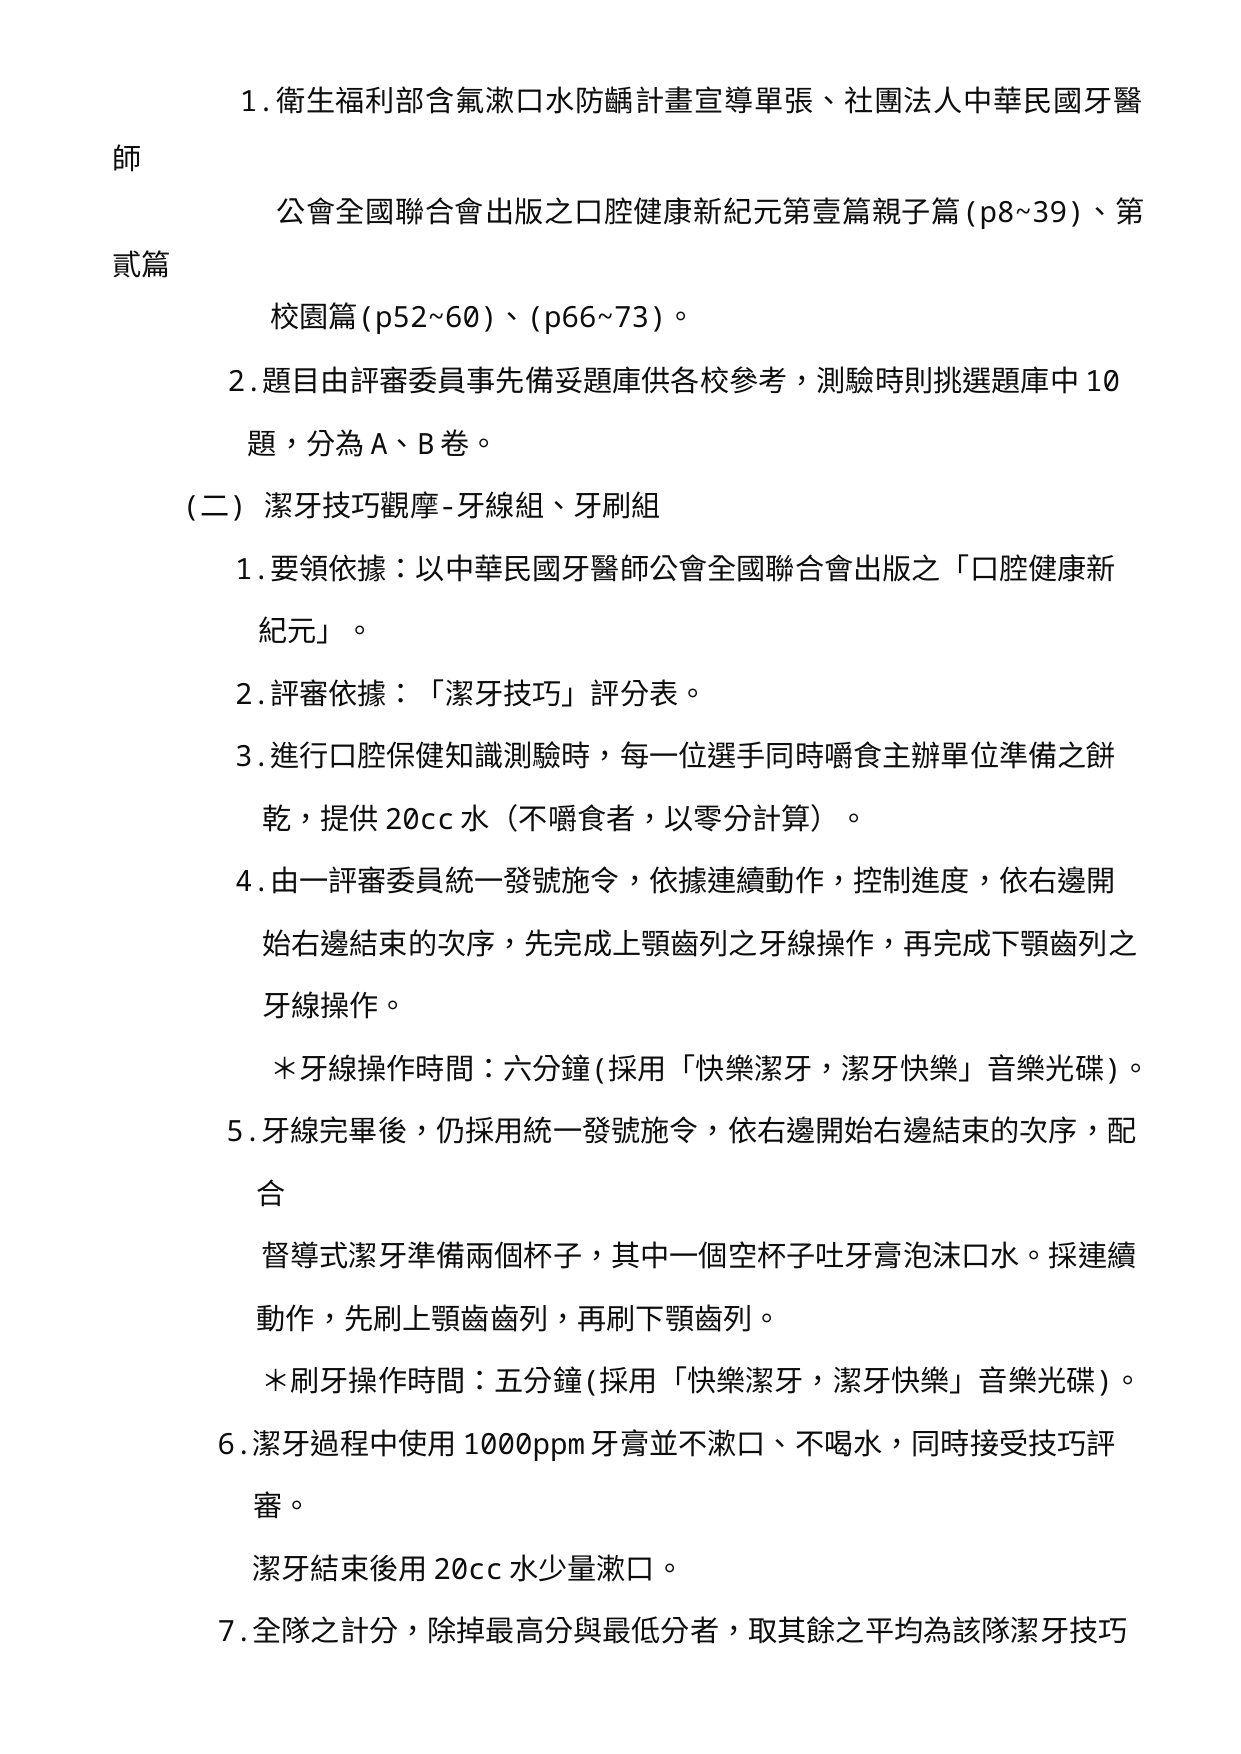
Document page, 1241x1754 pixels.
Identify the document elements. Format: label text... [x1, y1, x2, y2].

text 督導式潔牙準備兩個杯子，其中一個空杯子吐牙膏泡沫口水。採連續動作，先刷上顎齒齒列，再刷下顎齒列。 [104, 1212, 1144, 1337]
text 2.題目由評審委員事先備妥題庫供各校參考，測驗時則挑選題庫中10 [175, 337, 1144, 400]
text (二) 潔牙技巧觀摩-牙線組、牙刷組 [112, 462, 1144, 525]
text 6.潔牙過程中使用1000ppm牙膏並不漱口、不喝水，同時接受技巧評審。 [112, 1400, 1144, 1525]
text 潔牙結束後用20cc水少量漱口。 [112, 1525, 1144, 1587]
text 公會全國聯合會出版之口腔健康新紀元第壹篇親子篇(p8~39)、第貳篇 [112, 181, 1144, 285]
text 1.衛生福利部含氟漱口水防齲計畫宣導單張、社團法人中華民國牙醫師 [112, 64, 1144, 181]
text 5.牙線完畢後，仍採用統一發號施令，依右邊開始右邊結束的次序，配合 [104, 1087, 1144, 1212]
text ＊刷牙操作時間：五分鐘(採用「快樂潔牙，潔牙快樂」音樂光碟)。 [104, 1337, 1144, 1400]
text 7.全隊之計分，除掉最高分與最低分者，取其餘之平均為該隊潔牙技巧 [112, 1587, 1144, 1650]
text 3.進行口腔保健知識測驗時，每一位選手同時嚼食主辦單位準備之餅乾，提供20cc水（不嚼食者，以零分計算）。 [112, 712, 1144, 837]
text ＊牙線操作時間：六分鐘(採用「快樂潔牙，潔牙快樂」音樂光碟)。 [112, 1025, 1144, 1087]
text 4.由一評審委員統一發號施令，依據連續動作，控制進度，依右邊開始右邊結束的次序，先完成上顎齒列之牙線操作，再完成下顎齒列之牙線操作。 [112, 837, 1144, 1025]
text 題，分為A、B卷。 [175, 400, 1144, 462]
text 1.要領依據：以中華民國牙醫師公會全國聯合會出版之「口腔健康新紀元」。 [112, 525, 1144, 650]
text 校園篇(p52~60)、(p66~73)。 [112, 285, 1144, 337]
text 2.評審依據：「潔牙技巧」評分表。 [112, 650, 1144, 712]
